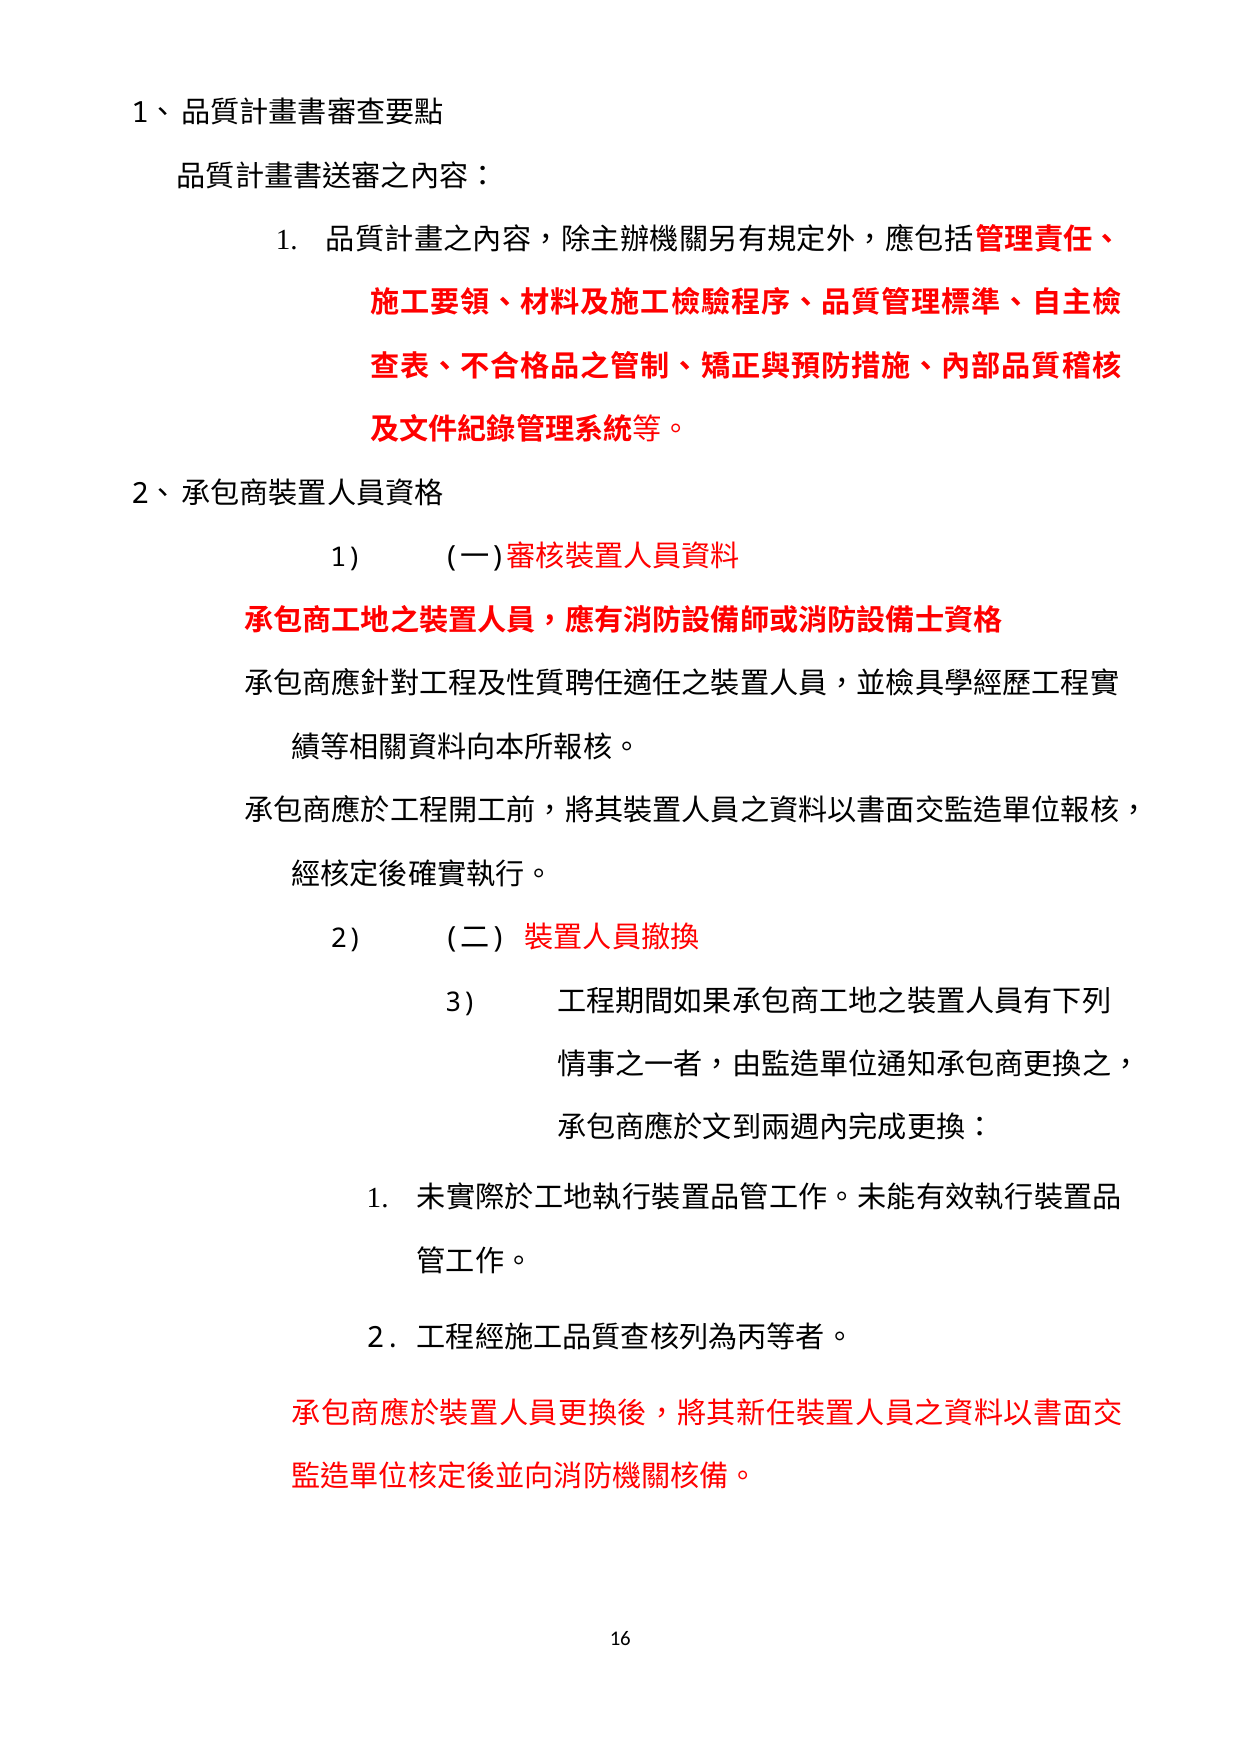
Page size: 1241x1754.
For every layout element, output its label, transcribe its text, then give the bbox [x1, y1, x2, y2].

list 承包商裝置人員資格 [131, 469, 1122, 512]
list 品質計畫書審查要點 [131, 89, 1122, 131]
subtitle (二) 裝置人員撤換 [330, 914, 1122, 956]
text 承包商應於裝置人員更換後，將其新任裝置人員之資料以書面交監造單位核定後並向消防機關核備。 [291, 1389, 1122, 1495]
list 工程經施工品質查核列為丙等者。 [366, 1313, 1122, 1356]
list 品質計畫之內容，除主辦機關另有規定外，應包括管理責任、施工要領、材料及施工檢驗程序、品質管理標準、自主檢查表、不合格品之管制、矯正與預防措施、內部品質稽核及文件紀錄管理系統等。 [276, 216, 1122, 448]
subtitle (一)審核裝置人員資料 [272, 533, 1122, 575]
subtitle 承包商應針對工程及性質聘任適任之裝置人員，並檢具學經歷工程實績等相關資料向本所報核。 [244, 660, 1122, 766]
subtitle 承包商應於工程開工前，將其裝置人員之資料以書面交監造單位報核，經核定後確實執行。 [244, 787, 1122, 892]
text 品質計畫書送審之內容： [118, 152, 1122, 194]
subtitle 承包商工地之裝置人員，應有消防設備師或消防設備士資格 [244, 596, 1122, 639]
subtitle 工程期間如果承包商工地之裝置人員有下列情事之一者，由監造單位通知承包商更換之，承包商應於文到兩週內完成更換： [445, 977, 1122, 1146]
list 未實際於工地執行裝置品管工作。未能有效執行裝置品管工作。 [366, 1174, 1122, 1279]
